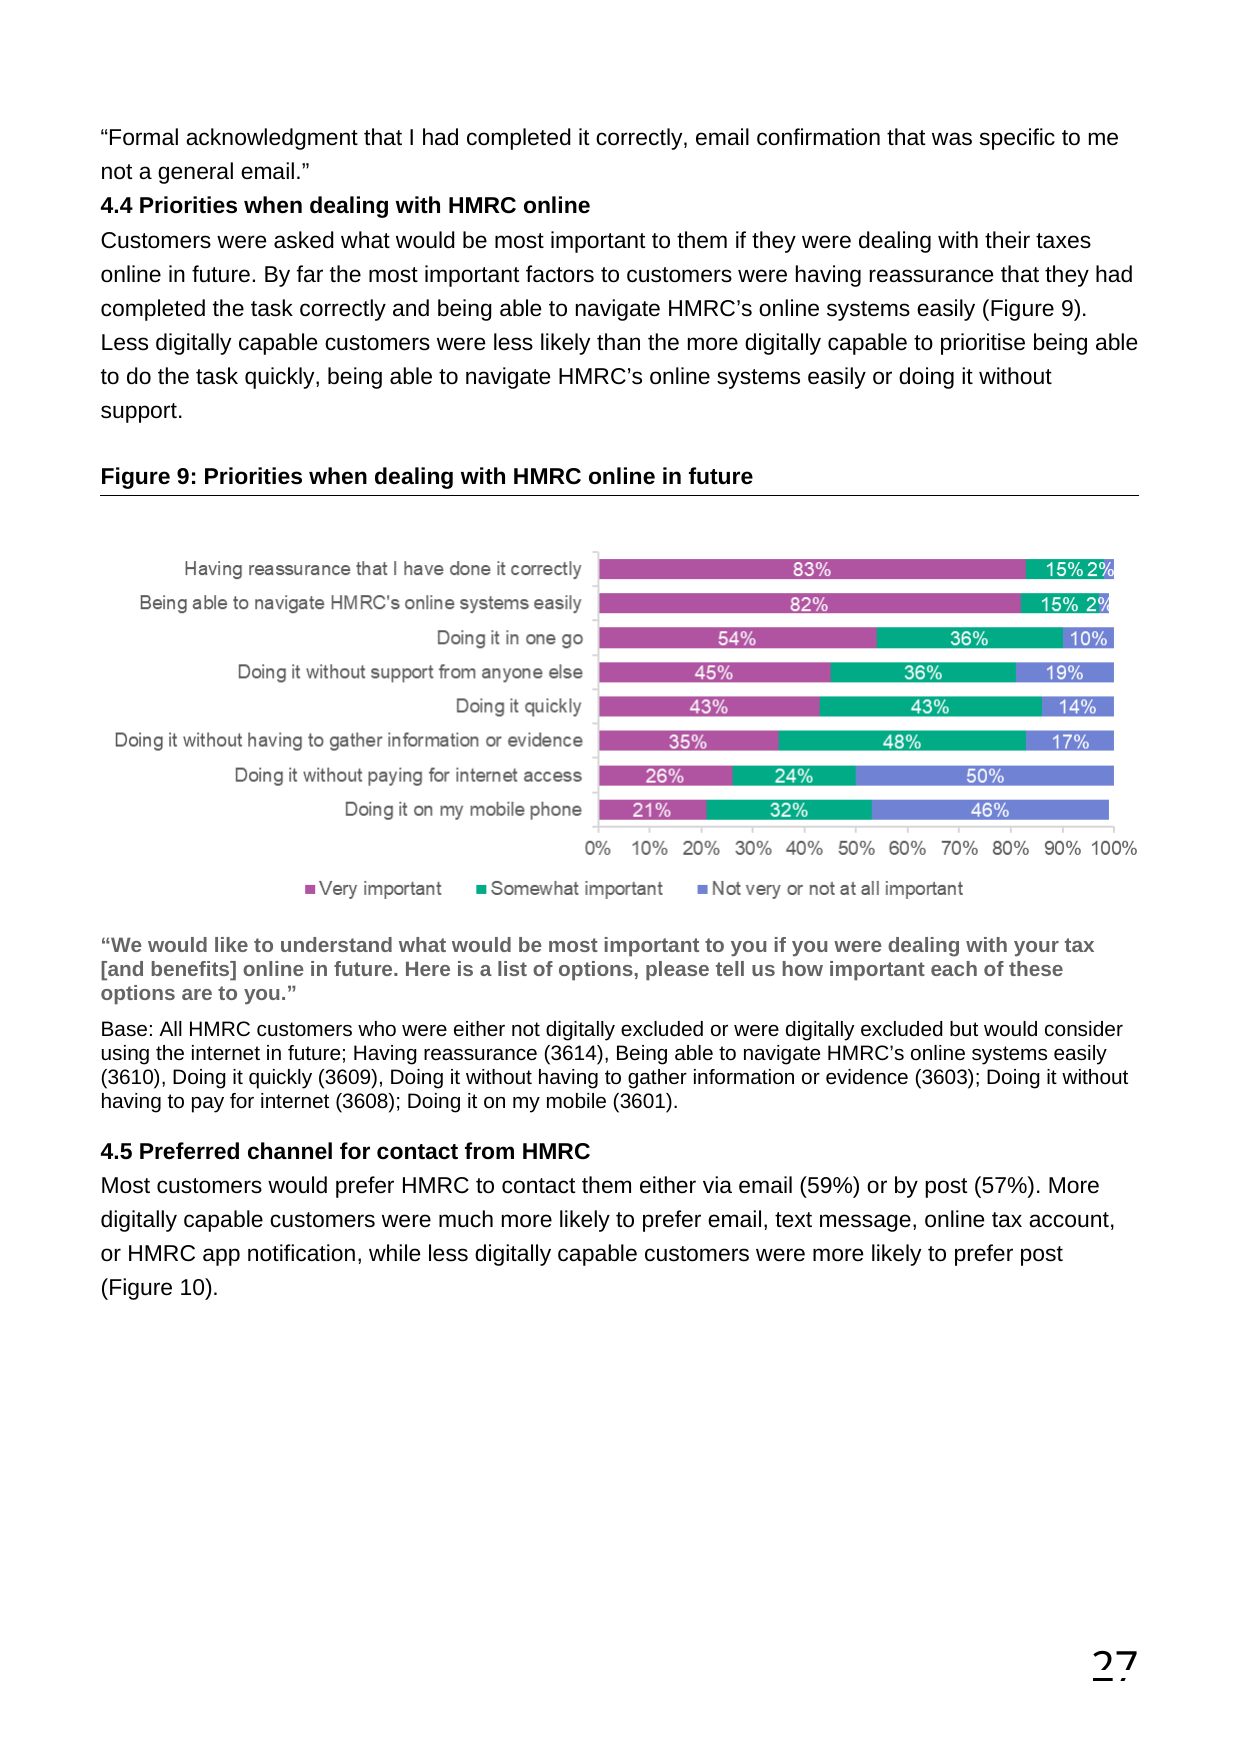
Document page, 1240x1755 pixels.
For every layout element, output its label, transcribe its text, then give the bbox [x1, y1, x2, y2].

text “Formal acknowledgment that I had completed it correctly, email confirmation that was specific to me not a general email.” [100, 124, 1139, 184]
text Most customers would prefer HMRC to contact them either via email (59%) or by post (57%). More digitally capable customers were much more likely to prefer email, text message, online tax account, or HMRC app notification, while less digitally capable customers were more likely to prefer post (Figure 10). [100, 1172, 1139, 1301]
text Base: All HMRC customers who were either not digitally excluded or were digitally excluded but would consider using the internet in future; Having reassurance (3614), Being able to navigate HMRC’s online systems easily (3610), Doing it quickly (3609), Doing it without having to gather information or evidence (3603); Doing it without having to pay for internet (3608); Doing it on my mobile (3601). [100, 1017, 1139, 1113]
text “We would like to understand what would be most important to you if you were dealing with your tax [and benefits] online in future. Here is a list of options, please tell us how important each of these options are to you.” [100, 932, 1139, 1004]
text Customers were asked what would be most important to them if they were dealing with their taxes online in future. By far the most important factors to customers were having reassurance that they had completed the task correctly and being able to navigate HMRC’s online systems easily (Figure 9). Less digitally capable customers were less likely than the more digitally capable to prioritise being able to do the task quickly, being able to navigate HMRC’s online systems easily or doing it without support. [100, 227, 1139, 424]
subtitle 4.5 Preferred channel for contact from HMRC [100, 1138, 814, 1164]
subtitle Figure 9: Priorities when dealing with HMRC online in future [100, 463, 1139, 495]
subtitle 4.4 Priorities when dealing with HMRC online [100, 192, 814, 219]
